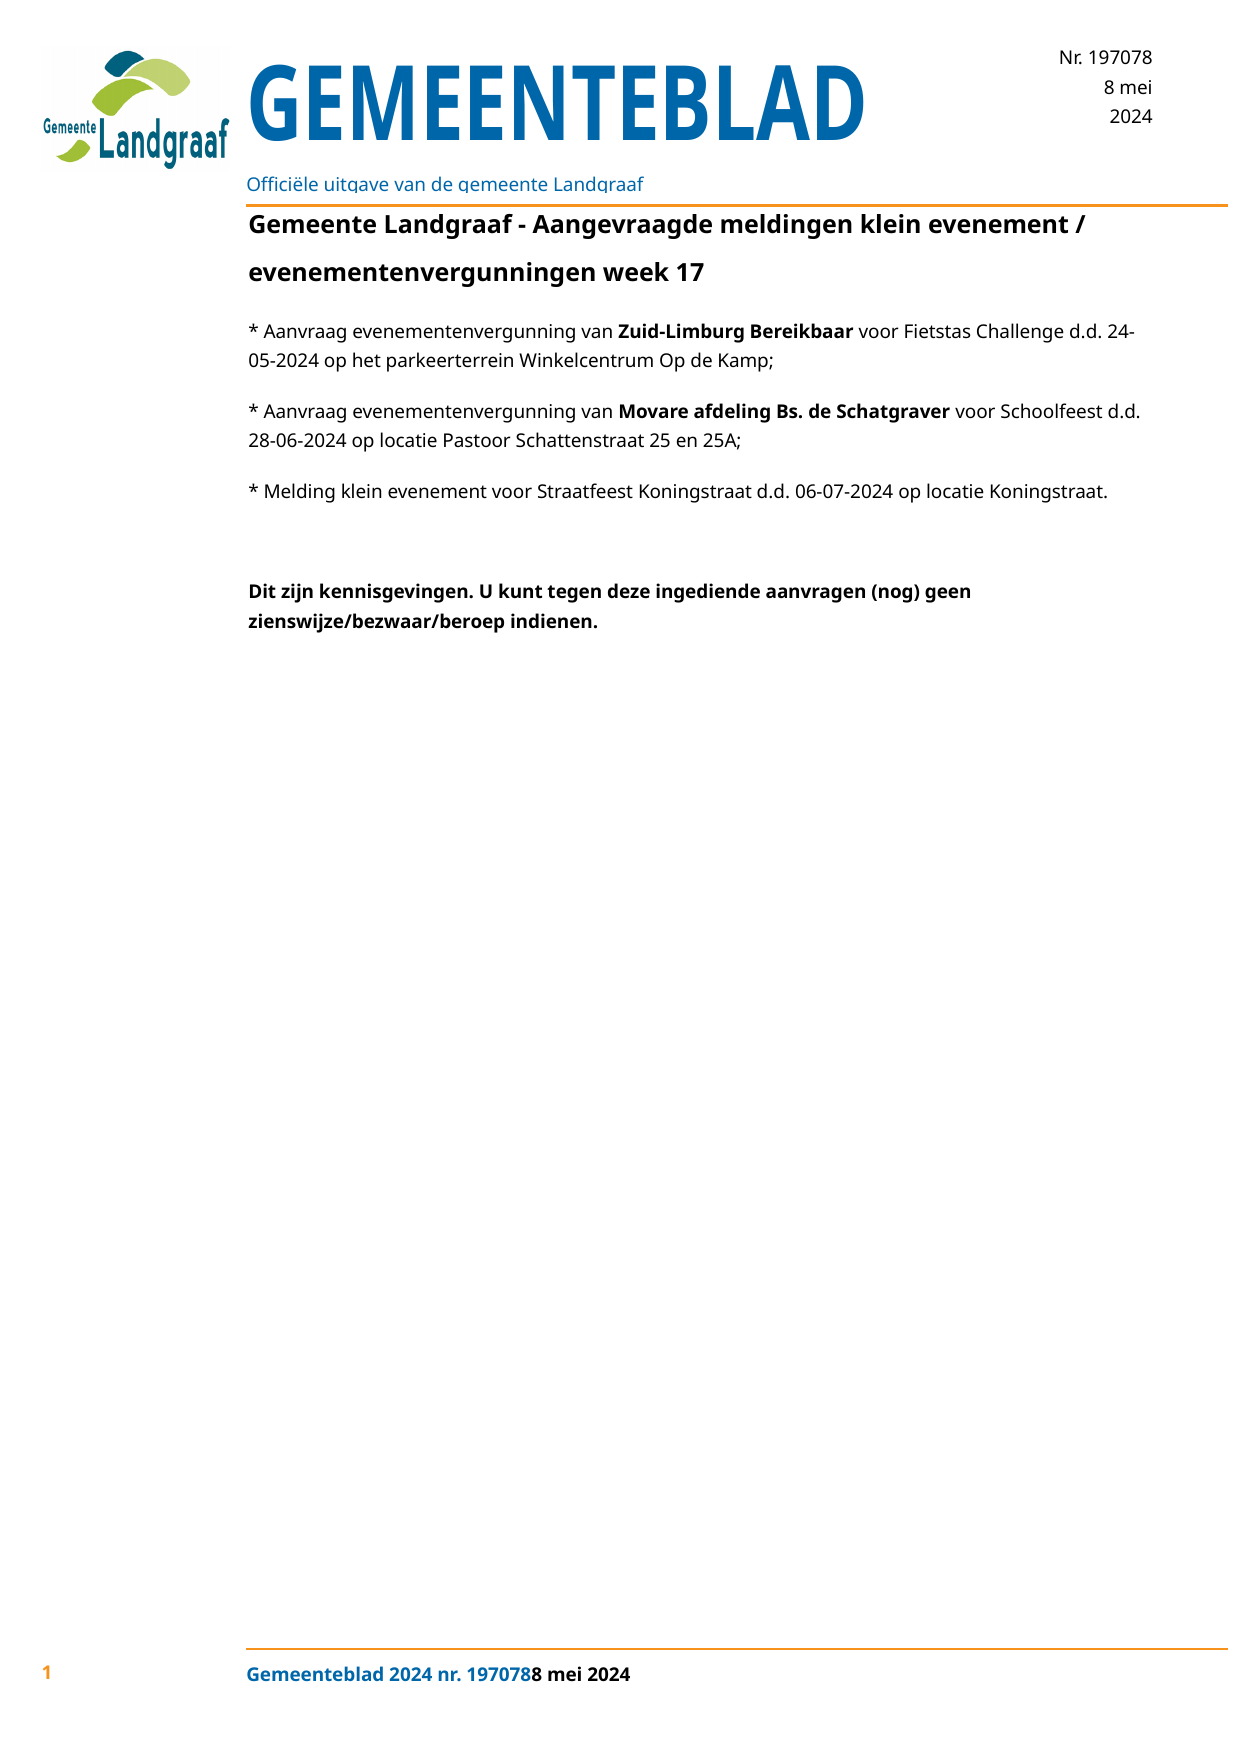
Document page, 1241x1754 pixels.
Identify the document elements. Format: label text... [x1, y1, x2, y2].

text * Aanvraag evenementenvergunning van Movare afdeling Bs. de Schatgraver voor Schoolfeest d.d. 28-06-2024 op locatie Pastoor Schattenstraat 25 en 25A; [248, 398, 1152, 453]
text Dit zijn kennisgevingen. U kunt tegen deze ingediende aanvragen (nog) geen zienswijze/bezwaar/beroep indienen. [248, 579, 1152, 634]
picture [41, 47, 231, 172]
text * Melding klein evenement voor Straatfeest Koningstraat d.d. 06-07-2024 op locatie Koningstraat. [248, 478, 1152, 504]
text Gemeente Landgraaf - Aangevraagde meldingen klein evenement / evenementenvergunningen week 17 [248, 207, 1152, 288]
text * Aanvraag evenementenvergunning van Zuid-Limburg Bereikbaar voor Fietstas Challenge d.d. 24-05-2024 op het parkeerterrein Winkelcentrum Op de Kamp; [248, 318, 1152, 373]
